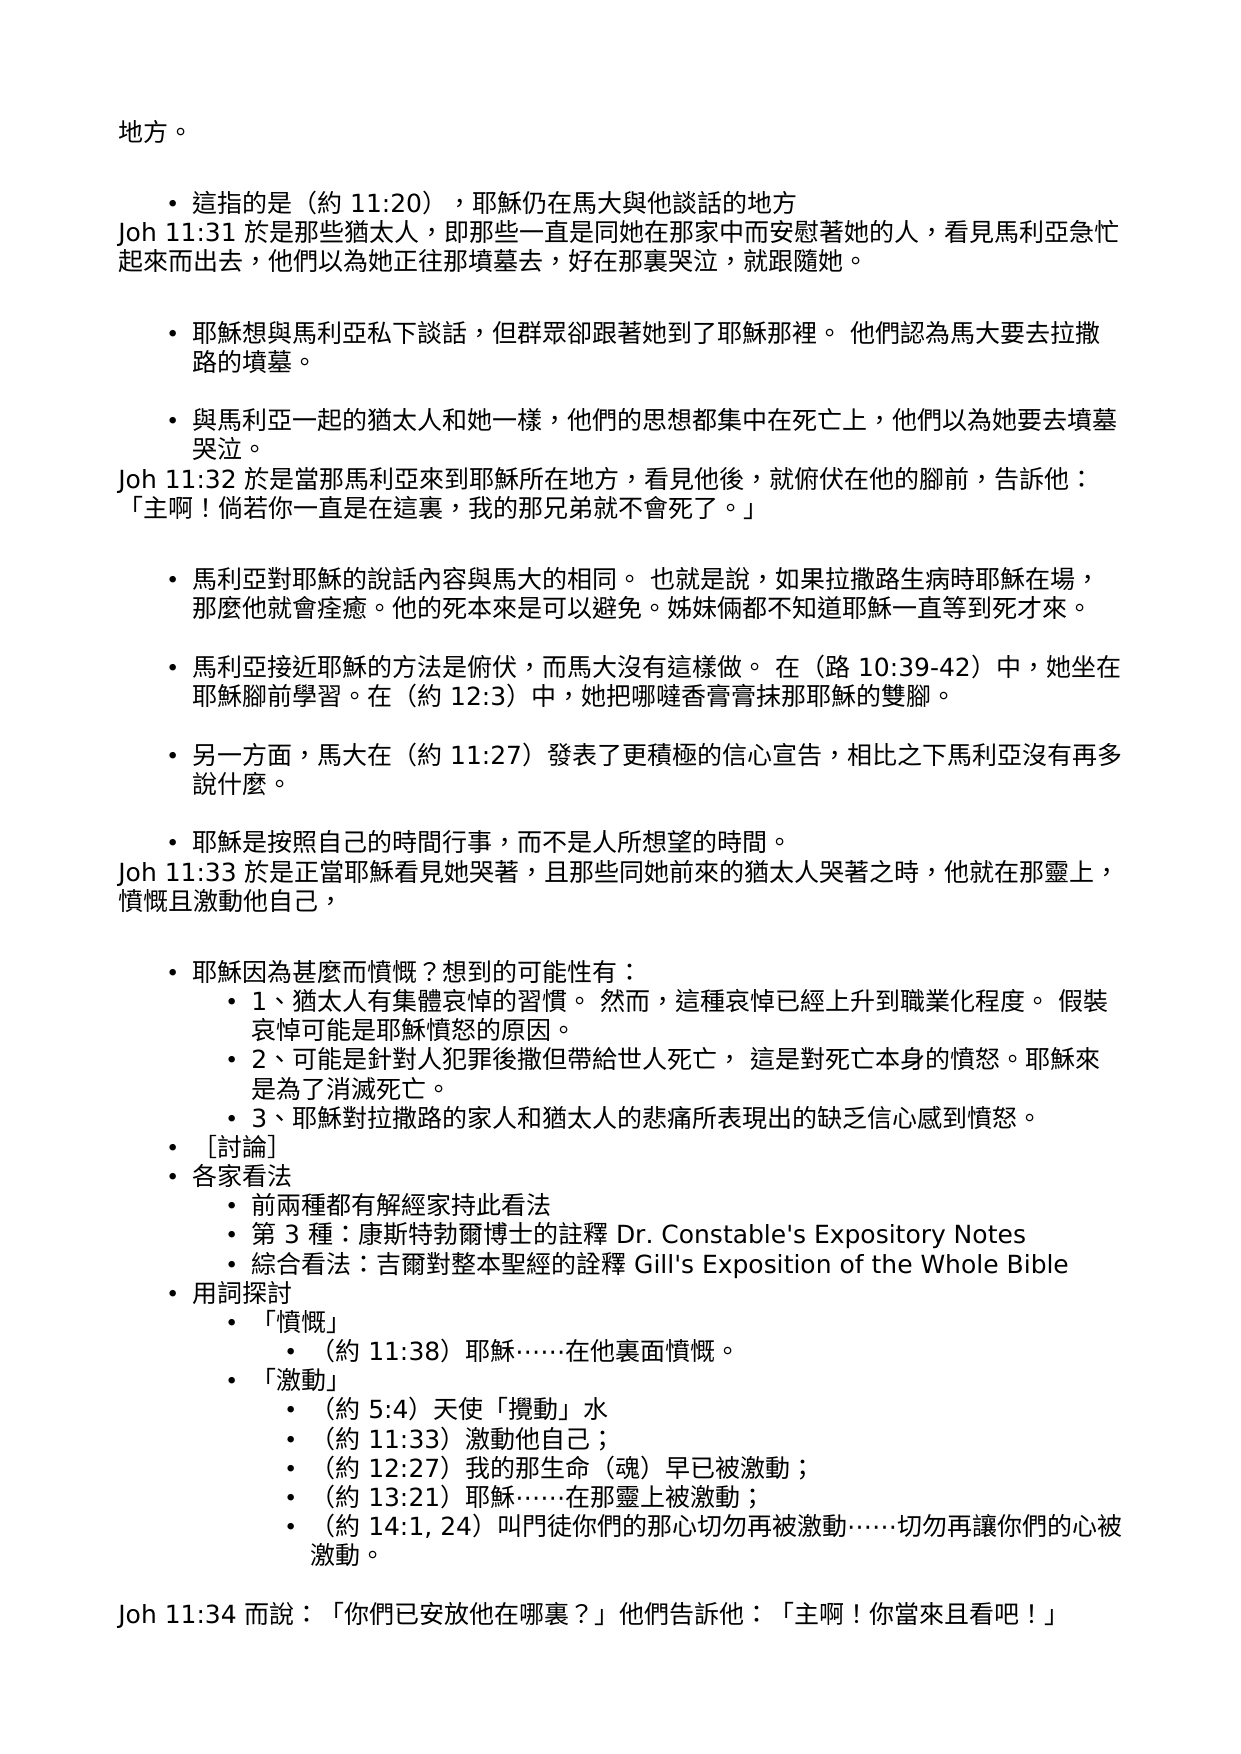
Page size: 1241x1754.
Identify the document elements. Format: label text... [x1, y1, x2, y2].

list 用詞探討 [177, 1279, 1122, 1308]
list （約 5:4）天使「攪動」水 [295, 1396, 1122, 1425]
list 「激動」 [236, 1366, 1122, 1396]
text Joh 11:31 於是那些猶太人，即那些一直是同她在那家中而安慰著她的人，看見馬利亞急忙起來而出去，他們以為她正往那墳墓去，好在那裏哭泣，就跟隨她。 [118, 218, 1122, 277]
list 這指的是（約 11:20），耶穌仍在馬大與他談話的地方 [177, 189, 1122, 218]
list ［討論］ [177, 1133, 1122, 1162]
list 馬利亞接近耶穌的方法是俯伏，而馬大沒有這樣做。 在（路 10:39-42）中，她坐在耶穌腳前學習。在（約 12:3）中，她把哪噠香膏膏抹那耶穌的雙腳。 [177, 653, 1122, 711]
text Joh 11:33 於是正當耶穌看見她哭著，且那些同她前來的猶太人哭著之時，他就在那靈上，憤慨且激動他自己， [118, 858, 1122, 916]
list （約 14:1, 24）叫門徒你們的那心切勿再被激動⋯⋯切勿再讓你們的心被激動。 [295, 1512, 1122, 1571]
list （約 11:38）耶穌⋯⋯在他裏面憤慨。 [295, 1337, 1122, 1366]
list 1、猶太人有集體哀悼的習慣。 然而，這種哀悼已經上升到職業化程度。 假裝哀悼可能是耶穌憤怒的原因。 [236, 987, 1122, 1046]
list 馬利亞對耶穌的說話內容與馬大的相同。 也就是說，如果拉撒路生病時耶穌在場，那麼他就會痊癒。他的死本來是可以避免。姊妹倆都不知道耶穌一直等到死才來。 [177, 565, 1122, 623]
list （約 13:21）耶穌⋯⋯在那靈上被激動； [295, 1483, 1122, 1512]
list 耶穌想與馬利亞私下談話，但群眾卻跟著她到了耶穌那裡。 他們認為馬大要去拉撒路的墳墓。 [177, 319, 1122, 377]
text 地方。 [118, 118, 1122, 147]
list 另一方面，馬大在（約 11:27）發表了更積極的信心宣告，相比之下馬利亞沒有再多說什麼。 [177, 741, 1122, 799]
list （約 11:33）激動他自己； [295, 1425, 1122, 1454]
list 各家看法 [177, 1162, 1122, 1191]
list 耶穌因為甚麼而憤慨？想到的可能性有： [177, 958, 1122, 987]
list 2、可能是針對人犯罪後撒但帶給世人死亡， 這是對死亡本身的憤怒。耶穌來是為了消滅死亡。 [236, 1046, 1122, 1104]
list 「憤慨」 [236, 1308, 1122, 1337]
text Joh 11:32 於是當那馬利亞來到耶穌所在地方，看見他後，就俯伏在他的腳前，告訴他：「主啊！倘若你一直是在這裏，我的那兄弟就不會死了。」 [118, 465, 1122, 523]
list 3、耶穌對拉撒路的家人和猶太人的悲痛所表現出的缺乏信心感到憤怒。 [236, 1104, 1122, 1133]
list （約 12:27）我的那生命（魂）早已被激動； [295, 1454, 1122, 1483]
list 耶穌是按照自己的時間行事，而不是人所想望的時間。 [177, 829, 1122, 858]
list 前兩種都有解經家持此看法 [236, 1191, 1122, 1221]
text Joh 11:34 而說：「你們已安放他在哪裏？」他們告訴他：「主啊！你當來且看吧！」 [118, 1600, 1122, 1629]
list 與馬利亞一起的猶太人和她一樣，他們的思想都集中在死亡上，他們以為她要去墳墓哭泣。 [177, 407, 1122, 465]
list 第 3 種：康斯特勃爾博士的註釋 Dr. Constable's Expository Notes [236, 1221, 1122, 1250]
list 綜合看法：吉爾對整本聖經的詮釋 Gill's Exposition of the Whole Bible [236, 1250, 1122, 1279]
